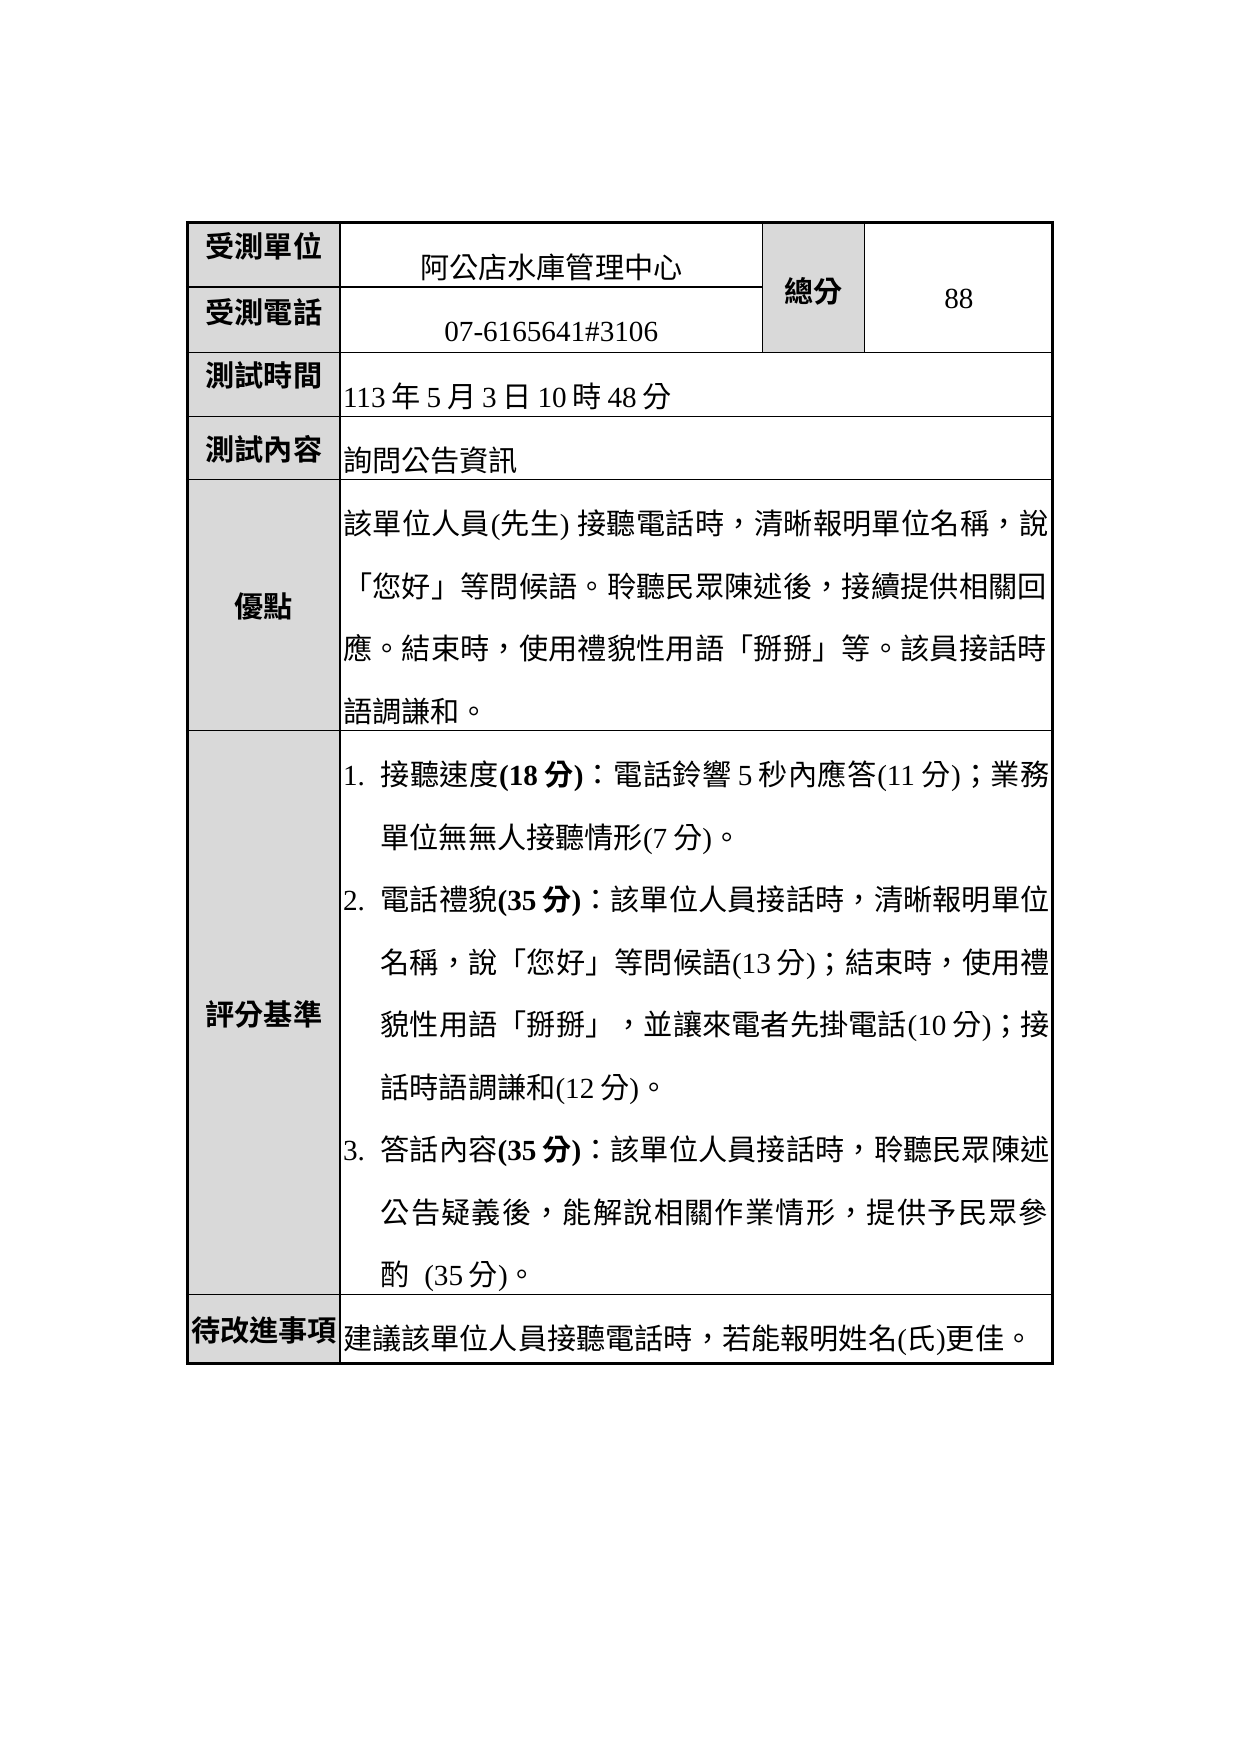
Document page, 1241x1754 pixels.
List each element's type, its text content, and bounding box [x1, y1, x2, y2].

table_cell 該單位人員(先生) 接聽電話時，清晰報明單位名稱，說「您好」等問候語。聆聽民眾陳述後，接續提供相關回應。結束時，使用禮貌性用語「掰掰」等。該員接話時語調謙和。 [341, 480, 1051, 730]
table_cell 建議該單位人員接聽電話時，若能報明姓名(氏)更佳。 [341, 1295, 1051, 1362]
table_cell 07-6165641#3106 [341, 288, 762, 352]
table_cell 待改進事項 [189, 1295, 339, 1362]
table_header 受測單位 [189, 224, 339, 286]
table_cell 113年5月3日10時48分 [341, 353, 1051, 416]
table_header 阿公店水庫管理中心 [341, 224, 762, 286]
table_header 總分 [763, 224, 864, 352]
table_cell 測試時間 [189, 353, 339, 416]
table_cell 詢問公告資訊 [341, 417, 1051, 479]
table_cell 評分基準 [189, 731, 339, 1294]
table_cell 受測電話 [189, 288, 339, 352]
table_cell 優點 [189, 480, 339, 730]
table_cell 接聽速度(18分)：電話鈴響5秒內應答(11分)；業務單位無無人接聽情形(7分)。 電話禮貌(35分)：該單位人員接話時，清晰報明單位名稱，說「您好」等問候語(13分)；結束時，使用禮貌性用語「掰掰」，並讓來電者先掛電話(10分)；接話時語調謙和(12分)。 答話內容(35分)：該單位人員接話時，聆聽民眾陳述公告疑義後，能解說相關作業情形，提供予民眾參酌 (35分)。 [341, 731, 1051, 1294]
table_cell 測試內容 [189, 417, 339, 479]
table_header 88 [865, 224, 1051, 352]
